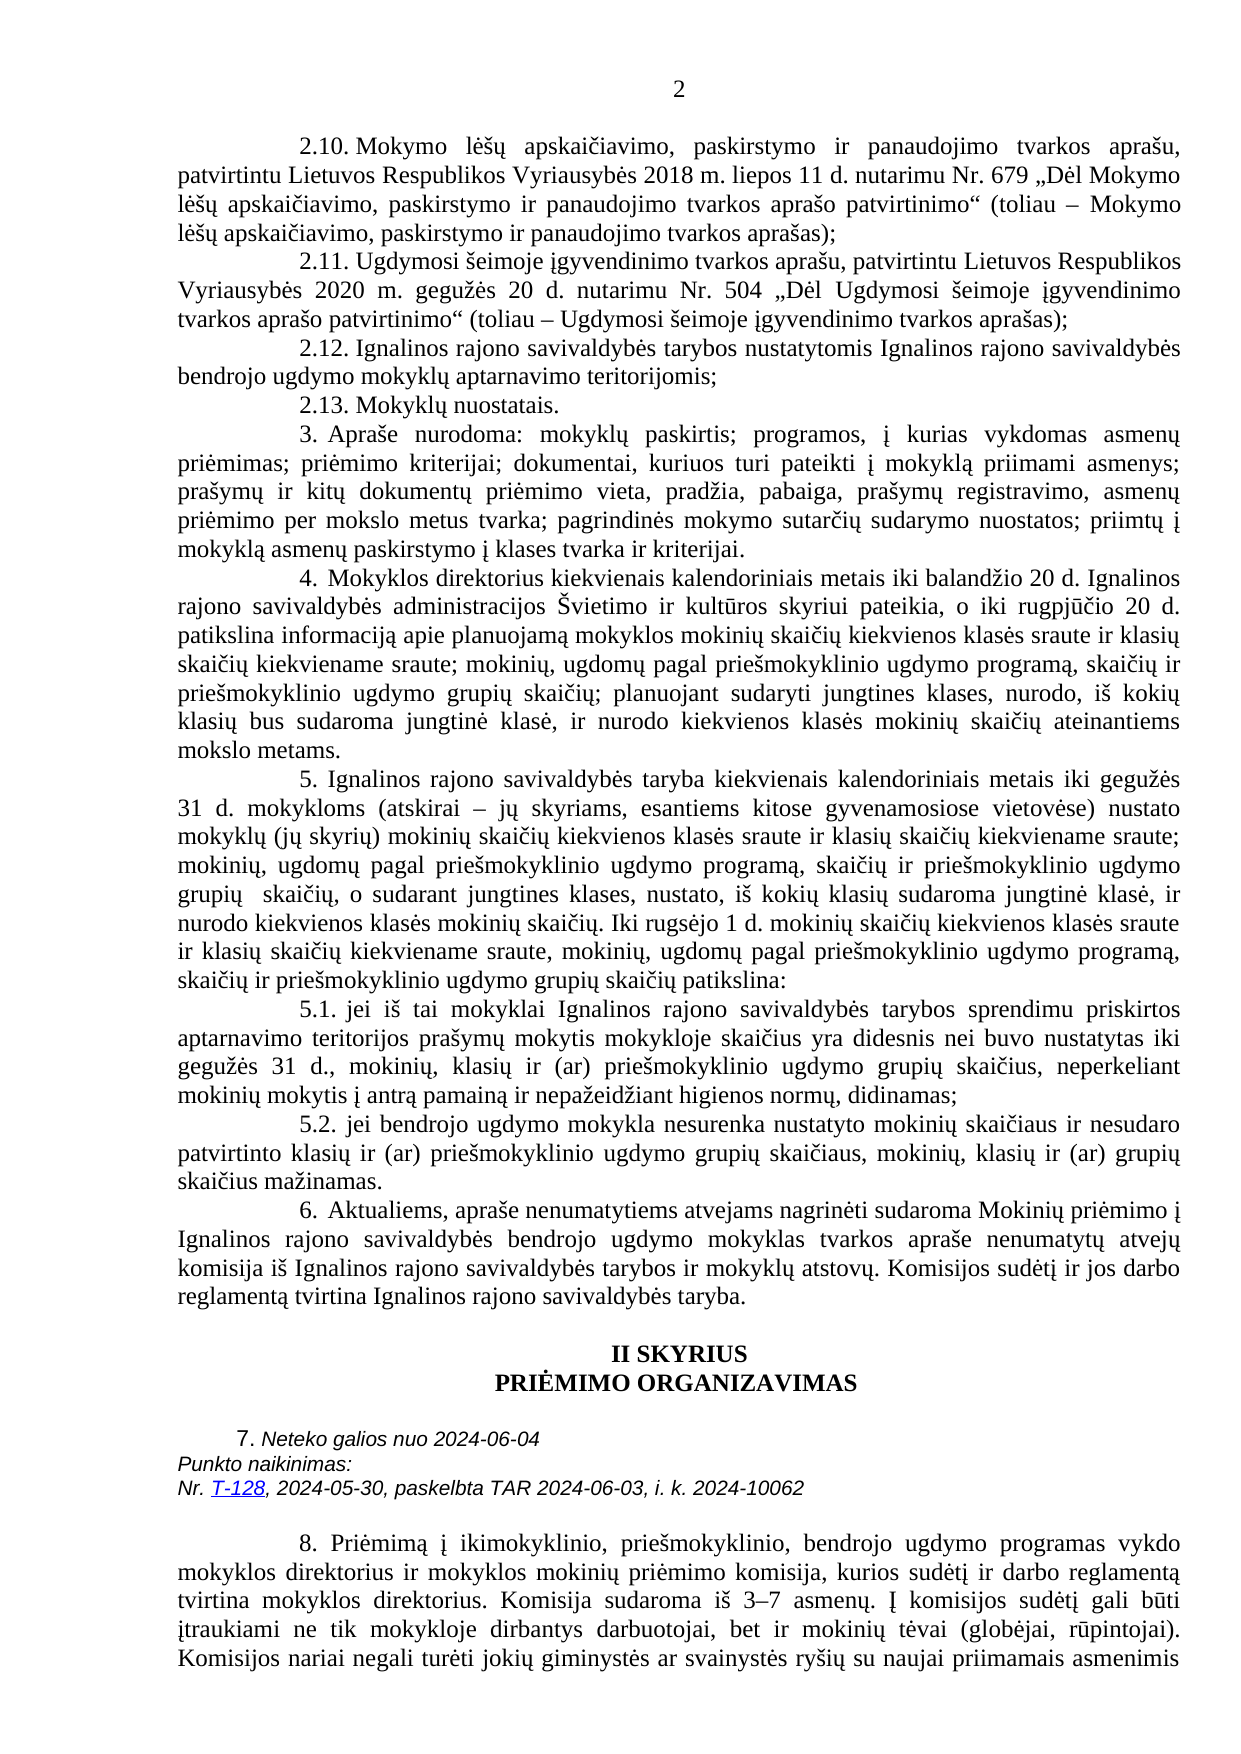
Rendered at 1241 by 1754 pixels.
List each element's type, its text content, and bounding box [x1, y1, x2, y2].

text 6. Aktualiems, apraše nenumatytiems atvejams nagrinėti sudaroma Mokinių priėmimo į Ignalinos rajono savivaldybės bendrojo ugdymo mokyklas tvarkos apraše nenumatytų atvejų komisija iš Ignalinos rajono savivaldybės tarybos ir mokyklų atstovų. Komisijos sudėtį ir jos darbo reglamentą tvirtina Ignalinos rajono savivaldybės taryba. [177, 1195, 1181, 1310]
text 5.2. jei bendrojo ugdymo mokykla nesurenka nustatyto mokinių skaičiaus ir nesudaro patvirtinto klasių ir (ar) priešmokyklinio ugdymo grupių skaičiaus, mokinių, klasių ir (ar) grupių skaičius mažinamas. [177, 1109, 1181, 1195]
text 2.13. Mokyklų nuostatais. [177, 390, 1181, 419]
text 5.1. jei iš tai mokyklai Ignalinos rajono savivaldybės tarybos sprendimu priskirtos aptarnavimo teritorijos prašymų mokytis mokykloje skaičius yra didesnis nei buvo nustatytas iki gegužės 31 d., mokinių, klasių ir (ar) priešmokyklinio ugdymo grupių skaičius, neperkeliant mokinių mokytis į antrą pamainą ir nepažeidžiant higienos normų, didinamas; [177, 994, 1181, 1109]
text Punkto naikinimas: [177, 1451, 1181, 1475]
text 5. Ignalinos rajono savivaldybės taryba kiekvienais kalendoriniais metais iki gegužės 31 d. mokykloms (atskirai – jų skyriams, esantiems kitose gyvenamosiose vietovėse) nustato mokyklų (jų skyrių) mokinių skaičių kiekvienos klasės sraute ir klasių skaičių kiekviename sraute; mokinių, ugdomų pagal priešmokyklinio ugdymo programą, skaičių ir priešmokyklinio ugdymo grupių skaičių, o sudarant jungtines klases, nustato, iš kokių klasių sudaroma jungtinė klasė, ir nurodo kiekvienos klasės mokinių skaičių. Iki rugsėjo 1 d. mokinių skaičių kiekvienos klasės sraute ir klasių skaičių kiekviename sraute, mokinių, ugdomų pagal priešmokyklinio ugdymo programą, skaičių ir priešmokyklinio ugdymo grupių skaičių patikslina: [177, 764, 1181, 994]
text 4. Mokyklos direktorius kiekvienais kalendoriniais metais iki balandžio 20 d. Ignalinos rajono savivaldybės administracijos Švietimo ir kultūros skyriui pateikia, o iki rugpjūčio 20 d. patikslina informaciją apie planuojamą mokyklos mokinių skaičių kiekvienos klasės sraute ir klasių skaičių kiekviename sraute; mokinių, ugdomų pagal priešmokyklinio ugdymo programą, skaičių ir priešmokyklinio ugdymo grupių skaičių; planuojant sudaryti jungtines klases, nurodo, iš kokių klasių bus sudaroma jungtinė klasė, ir nurodo kiekvienos klasės mokinių skaičių ateinantiems mokslo metams. [177, 563, 1181, 764]
text 3. Apraše nurodoma: mokyklų paskirtis; programos, į kurias vykdomas asmenų priėmimas; priėmimo kriterijai; dokumentai, kuriuos turi pateikti į mokyklą priimami asmenys; prašymų ir kitų dokumentų priėmimo vieta, pradžia, pabaiga, prašymų registravimo, asmenų priėmimo per mokslo metus tvarka; pagrindinės mokymo sutarčių sudarymo nuostatos; priimtų į mokyklą asmenų paskirstymo į klases tvarka ir kriterijai. [177, 419, 1181, 563]
text 2.10. Mokymo lėšų apskaičiavimo, paskirstymo ir panaudojimo tvarkos aprašu, patvirtintu Lietuvos Respublikos Vyriausybės 2018 m. liepos 11 d. nutarimu Nr. 679 „Dėl Mokymo lėšų apskaičiavimo, paskirstymo ir panaudojimo tvarkos aprašo patvirtinimo“ (toliau – Mokymo lėšų apskaičiavimo, paskirstymo ir panaudojimo tvarkos aprašas); [177, 131, 1181, 246]
text 2.11. Ugdymosi šeimoje įgyvendinimo tvarkos aprašu, patvirtintu Lietuvos Respublikos Vyriausybės 2020 m. gegužės 20 d. nutarimu Nr. 504 „Dėl Ugdymosi šeimoje įgyvendinimo tvarkos aprašo patvirtinimo“ (toliau – Ugdymosi šeimoje įgyvendinimo tvarkos aprašas); [177, 246, 1181, 333]
text II SKYRIUS [177, 1339, 1181, 1368]
text Nr. T-128, 2024-05-30, paskelbta TAR 2024-06-03, i. k. 2024-10062 [177, 1475, 1181, 1499]
text 7. Neteko galios nuo 2024-06-04 [177, 1425, 1181, 1451]
text 8. Priėmimą į ikimokyklinio, priešmokyklinio, bendrojo ugdymo programas vykdo mokyklos direktorius ir mokyklos mokinių priėmimo komisija, kurios sudėtį ir darbo reglamentą tvirtina mokyklos direktorius. Komisija sudaroma iš 3–7 asmenų. Į komisijos sudėtį gali būti įtraukiami ne tik mokykloje dirbantys darbuotojai, bet ir mokinių tėvai (globėjai, rūpintojai). Komisijos nariai negali turėti jokių giminystės ar svainystės ryšių su naujai priimamais asmenimis [177, 1528, 1181, 1672]
text 2.12. Ignalinos rajono savivaldybės tarybos nustatytomis Ignalinos rajono savivaldybės bendrojo ugdymo mokyklų aptarnavimo teritorijomis; [177, 333, 1181, 390]
text PRIĖMIMO ORGANIZAVIMAS [177, 1368, 1181, 1396]
